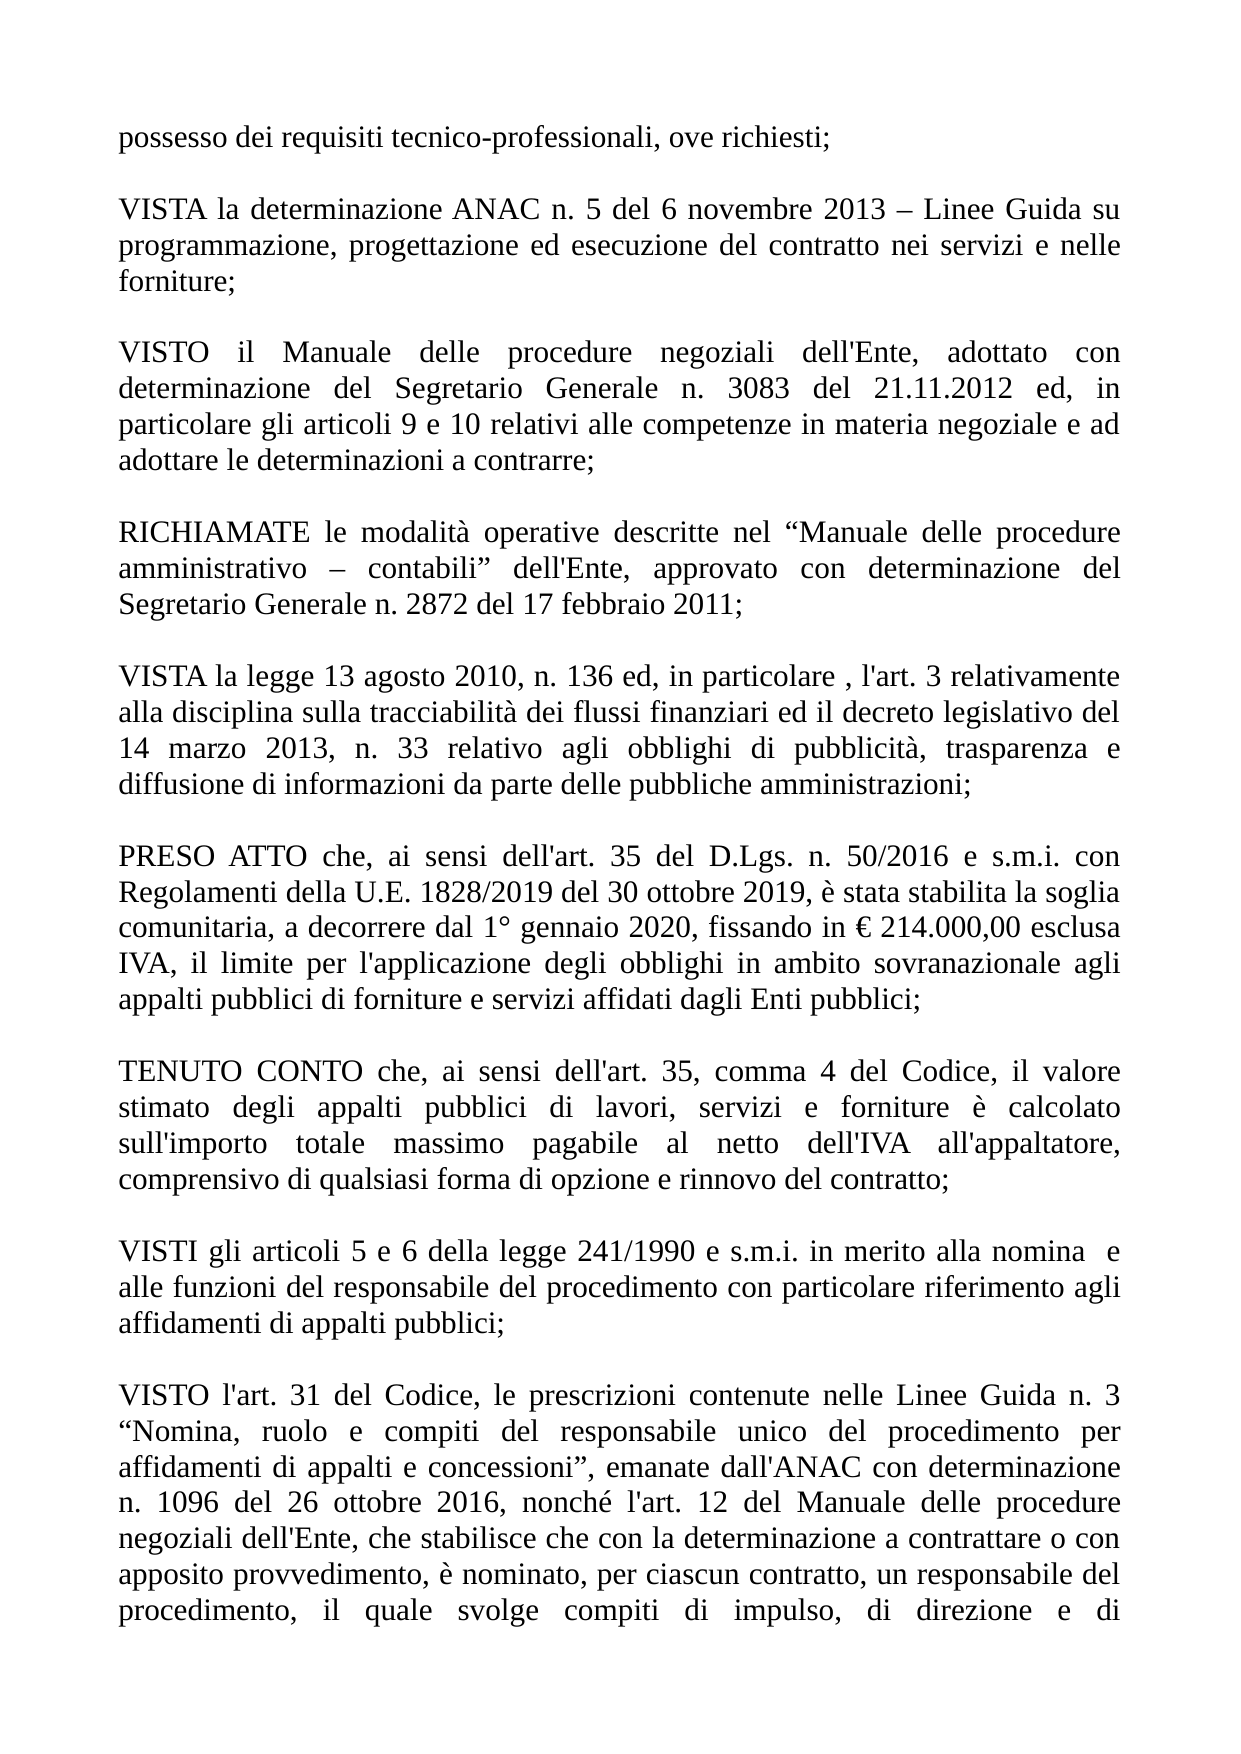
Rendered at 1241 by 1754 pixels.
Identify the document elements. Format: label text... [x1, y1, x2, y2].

text PRESO ATTO che, ai sensi dell'art. 35 del D.Lgs. n. 50/2016 e s.m.i. con Regolamenti della U.E. 1828/2019 del 30 ottobre 2019, è stata stabilita la soglia comunitaria, a decorrere dal 1° gennaio 2020, fissando in € 214.000,00 esclusa IVA, il limite per l'applicazione degli obblighi in ambito sovranazionale agli appalti pubblici di forniture e servizi affidati dagli Enti pubblici; [118, 837, 1122, 1017]
text VISTI gli articoli 5 e 6 della legge 241/1990 e s.m.i. in merito alla nomina e alle funzioni del responsabile del procedimento con particolare riferimento agli affidamenti di appalti pubblici; [118, 1232, 1122, 1340]
text VISTA la determinazione ANAC n. 5 del 6 novembre 2013 – Linee Guida su programmazione, progettazione ed esecuzione del contratto nei servizi e nelle forniture; [118, 190, 1122, 298]
text VISTA la legge 13 agosto 2010, n. 136 ed, in particolare , l'art. 3 relativamente alla disciplina sulla tracciabilità dei flussi finanziari ed il decreto legislativo del 14 marzo 2013, n. 33 relativo agli obblighi di pubblicità, trasparenza e diffusione di informazioni da parte delle pubbliche amministrazioni; [118, 657, 1122, 801]
text possesso dei requisiti tecnico-professionali, ove richiesti; [118, 118, 1122, 154]
text VISTO il Manuale delle procedure negoziali dell'Ente, adottato con determinazione del Segretario Generale n. 3083 del 21.11.2012 ed, in particolare gli articoli 9 e 10 relativi alle competenze in materia negoziale e ad adottare le determinazioni a contrarre; [118, 334, 1122, 477]
text RICHIAMATE le modalità operative descritte nel “Manuale delle procedure amministrativo – contabili” dell'Ente, approvato con determinazione del Segretario Generale n. 2872 del 17 febbraio 2011; [118, 513, 1122, 621]
text TENUTO CONTO che, ai sensi dell'art. 35, comma 4 del Codice, il valore stimato degli appalti pubblici di lavori, servizi e forniture è calcolato sull'importo totale massimo pagabile al netto dell'IVA all'appaltatore, comprensivo di qualsiasi forma di opzione e rinnovo del contratto; [118, 1052, 1122, 1196]
text VISTO l'art. 31 del Codice, le prescrizioni contenute nelle Linee Guida n. 3 “Nomina, ruolo e compiti del responsabile unico del procedimento per affidamenti di appalti e concessioni”, emanate dall'ANAC con determinazione n. 1096 del 26 ottobre 2016, nonché l'art. 12 del Manuale delle procedure negoziali dell'Ente, che stabilisce che con la determinazione a contrattare o con apposito provvedimento, è nominato, per ciascun contratto, un responsabile del procedimento, il quale svolge compiti di impulso, di direzione e di [118, 1376, 1122, 1627]
